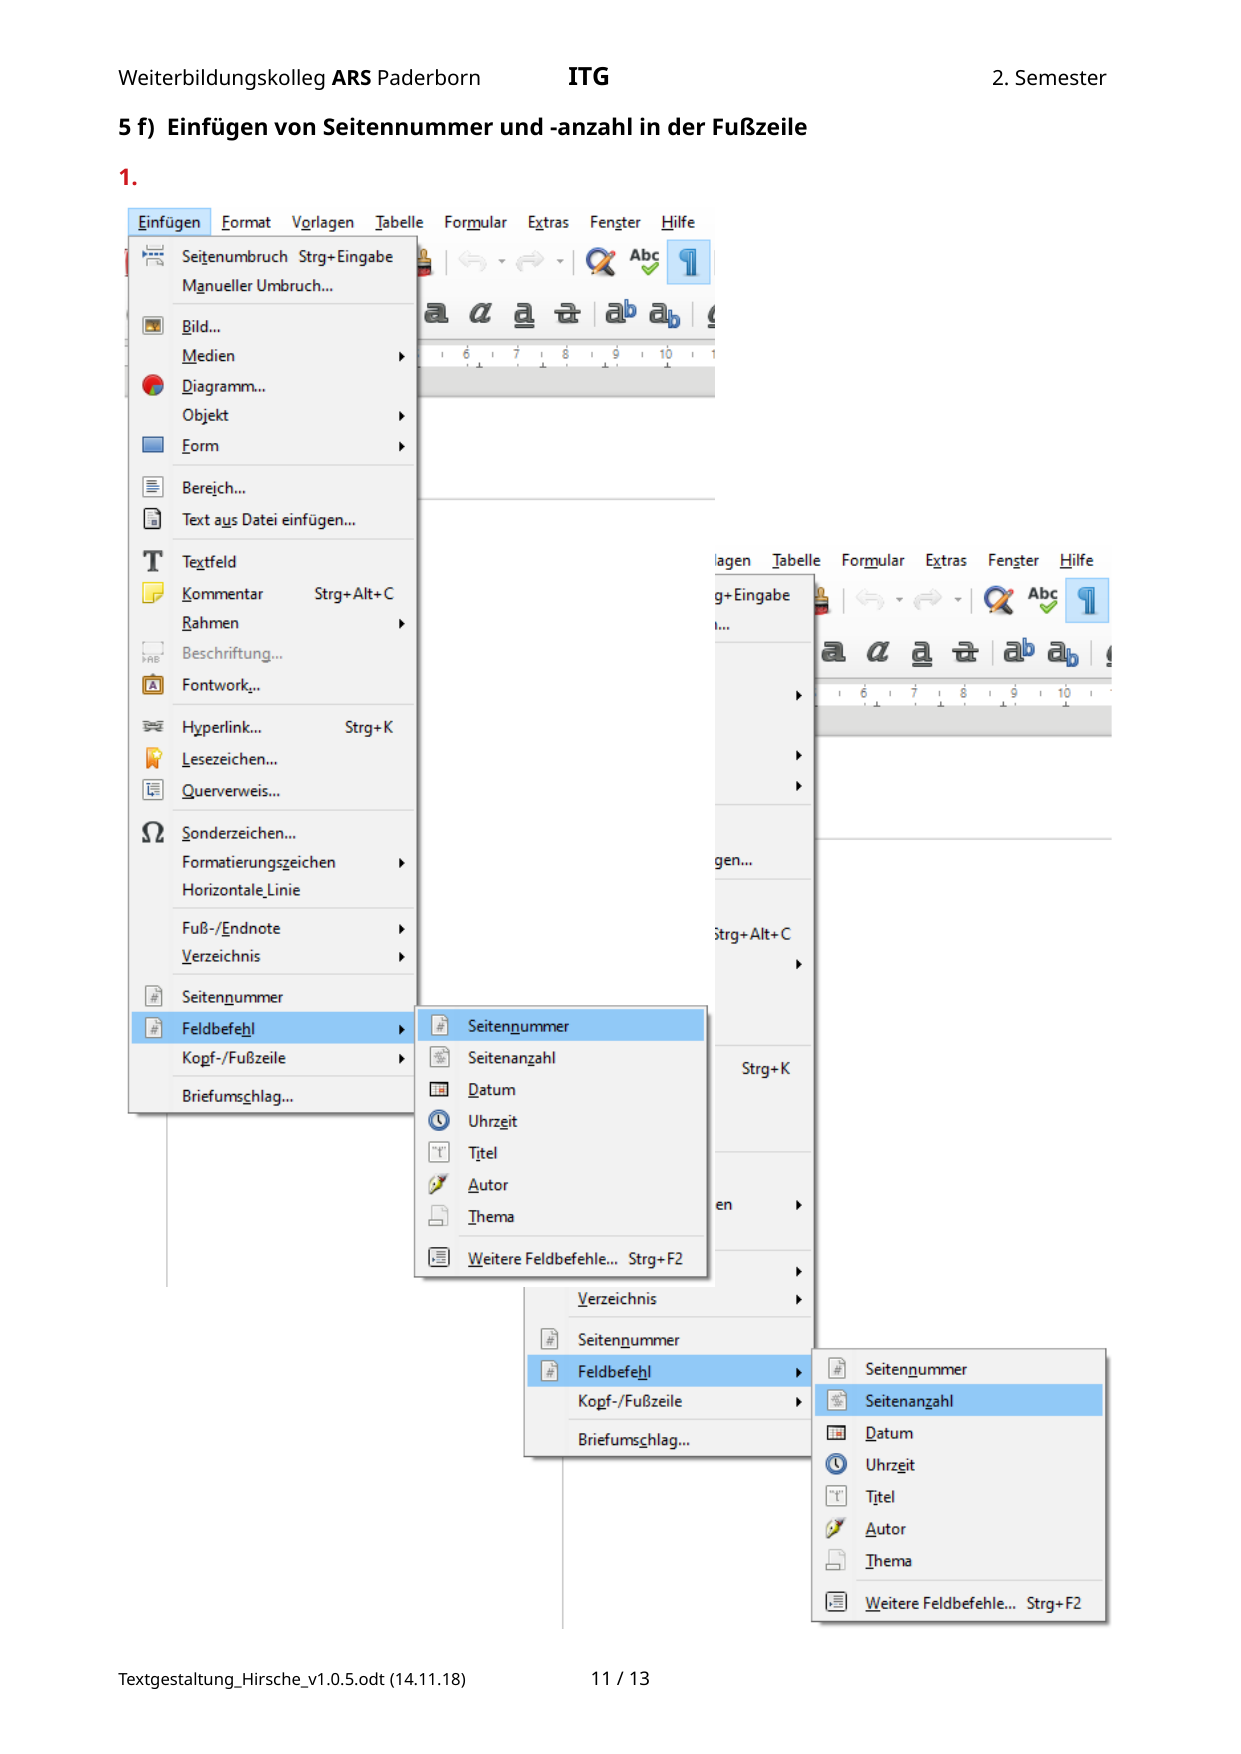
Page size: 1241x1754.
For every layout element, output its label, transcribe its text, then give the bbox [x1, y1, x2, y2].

text 5 f) Einfügen von Seitennummer und -anzahl in der Fußzeile [118, 111, 1122, 142]
picture [124, 204, 1112, 1629]
text 1. [118, 161, 1122, 193]
